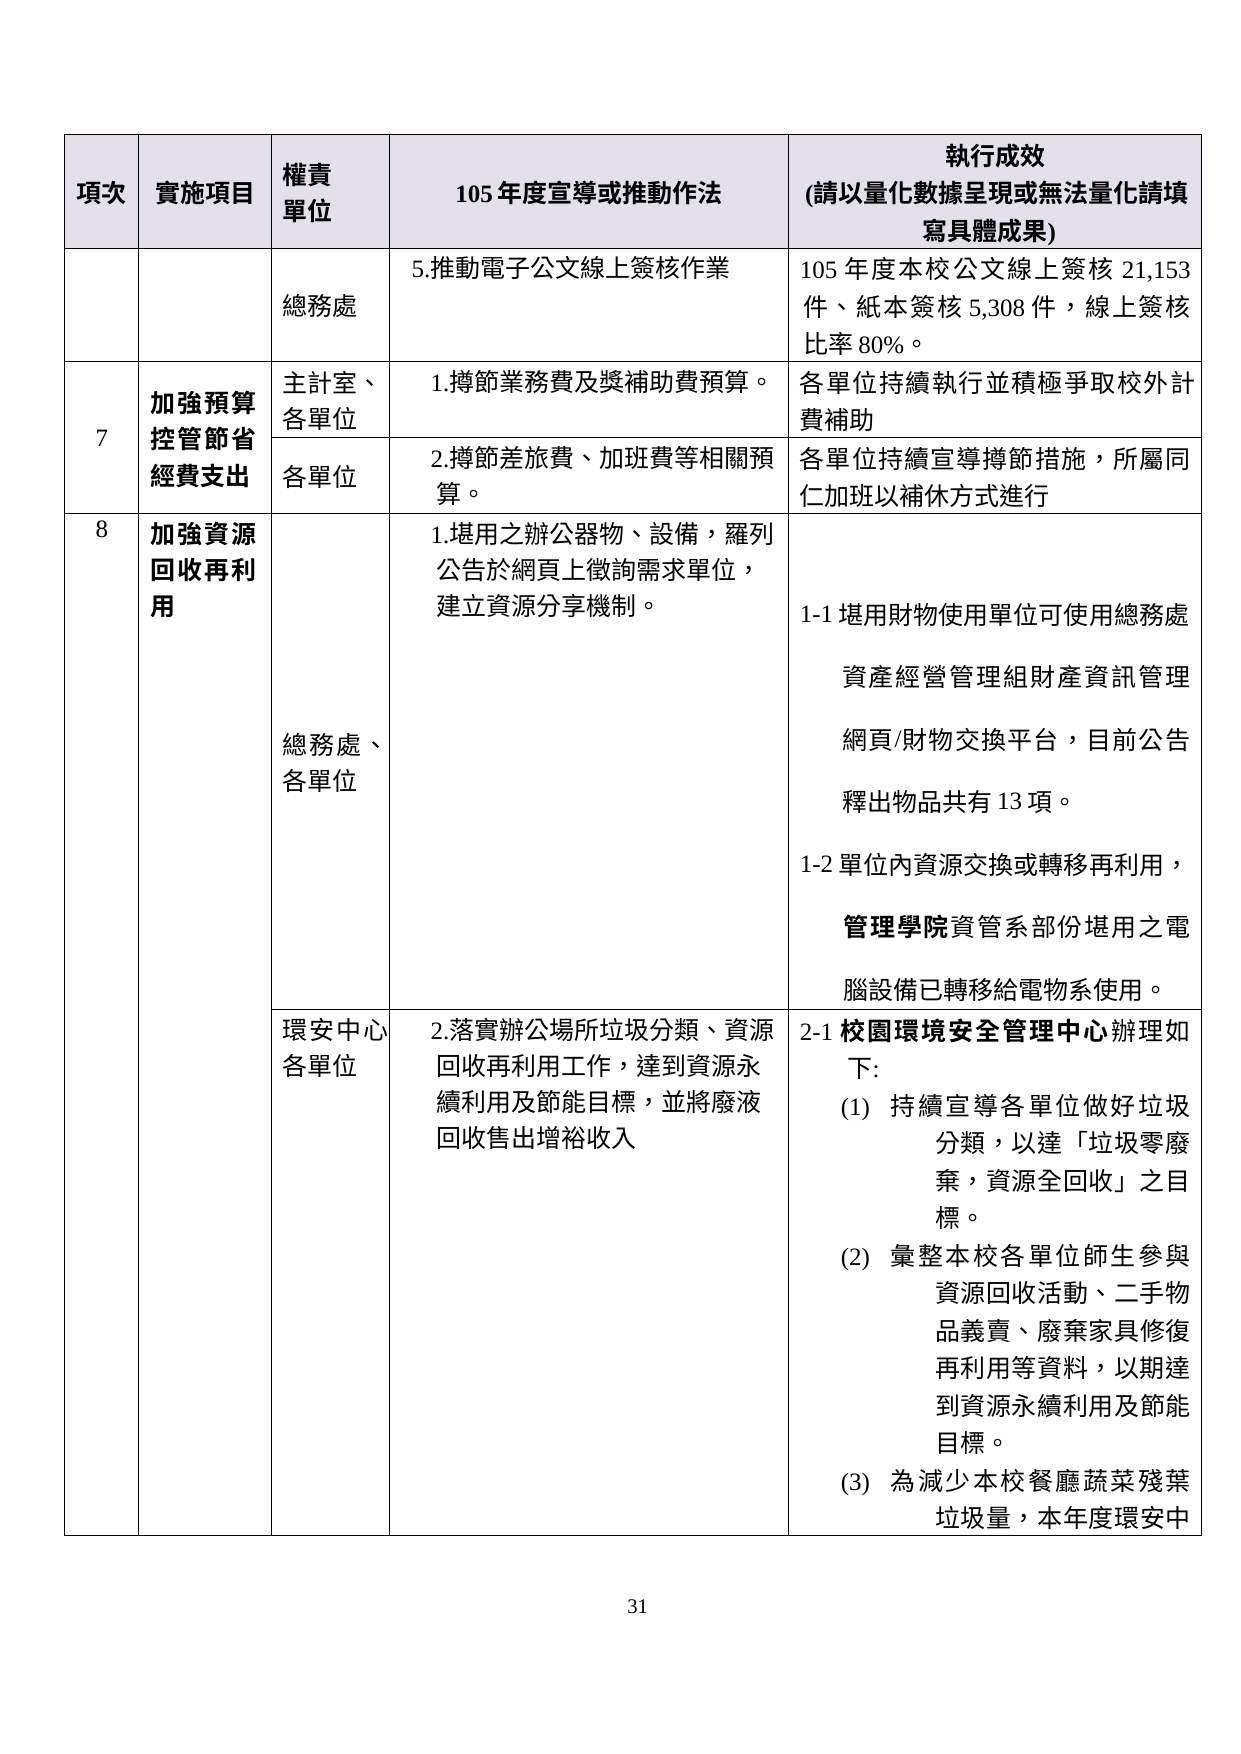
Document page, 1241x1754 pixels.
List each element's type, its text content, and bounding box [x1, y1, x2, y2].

table_cell 環安中心各單位 [272, 1010, 389, 1535]
table_cell 1-1堪用財物使用單位可使用總務處資產經營管理組財產資訊管理網頁/財物交換平台，目前公告釋出物品共有13項。 1-2單位內資源交換或轉移再利用，管理學院資管系部份堪用之電腦設備已轉移給電物系使用。 [789, 514, 1201, 1009]
table_cell 各單位持續執行並積極爭取校外計費補助 [789, 362, 1201, 437]
table_cell 總務處 [272, 249, 389, 361]
table_cell 主計室、 各單位 [272, 362, 389, 437]
table_header 105年度宣導或推動作法 [390, 135, 788, 248]
table_cell 撙節業務費及獎補助費預算。 [390, 362, 788, 437]
table_cell 加強資源回收再利用 [139, 514, 271, 1535]
table_cell 5.推動電子公文線上簽核作業 [390, 249, 788, 361]
table_cell 堪用之辦公器物、設備，羅列公告於網頁上徵詢需求單位，建立資源分享機制。 [390, 514, 788, 1009]
table_cell 7 [65, 362, 138, 513]
table_cell 落實辦公場所垃圾分類、資源回收再利用工作，達到資源永續利用及節能目標，並將廢液回收售出增裕收入 [390, 1010, 788, 1535]
table_cell 105年度本校公文線上簽核21,153件、紙本簽核5,308件，線上簽核比率80%。 [789, 249, 1201, 361]
table_cell 撙節差旅費、加班費等相關預算。 [390, 438, 788, 513]
table_cell [65, 249, 138, 361]
table_header 項次 [65, 135, 138, 248]
table_header 權責 單位 [272, 135, 389, 248]
table_cell 加強預算控管節省經費支出 [139, 362, 271, 513]
table_cell 8 [65, 514, 138, 1535]
table_cell [139, 249, 271, 361]
table_cell 各單位持續宣導撙節措施，所屬同仁加班以補休方式進行 [789, 438, 1201, 513]
table_cell 2-1校園環境安全管理中心辦理如下: 持續宣導各單位做好垃圾分類，以達「垃圾零廢棄，資源全回收」之目標。 彙整本校各單位師生參與資源回收活動、二手物品義賣、廢棄家具修復再利用等資料，以期達到資源永續利用及節能目標。 為減少本校餐廳蔬菜殘葉垃圾量，本年度環安中 [789, 1010, 1201, 1535]
table_cell 各單位 [272, 438, 389, 513]
table_header 實施項目 [139, 135, 271, 248]
table_header 執行成效 (請以量化數據呈現或無法量化請填寫具體成果) [789, 135, 1201, 248]
table_cell 總務處、各單位 [272, 514, 389, 1009]
